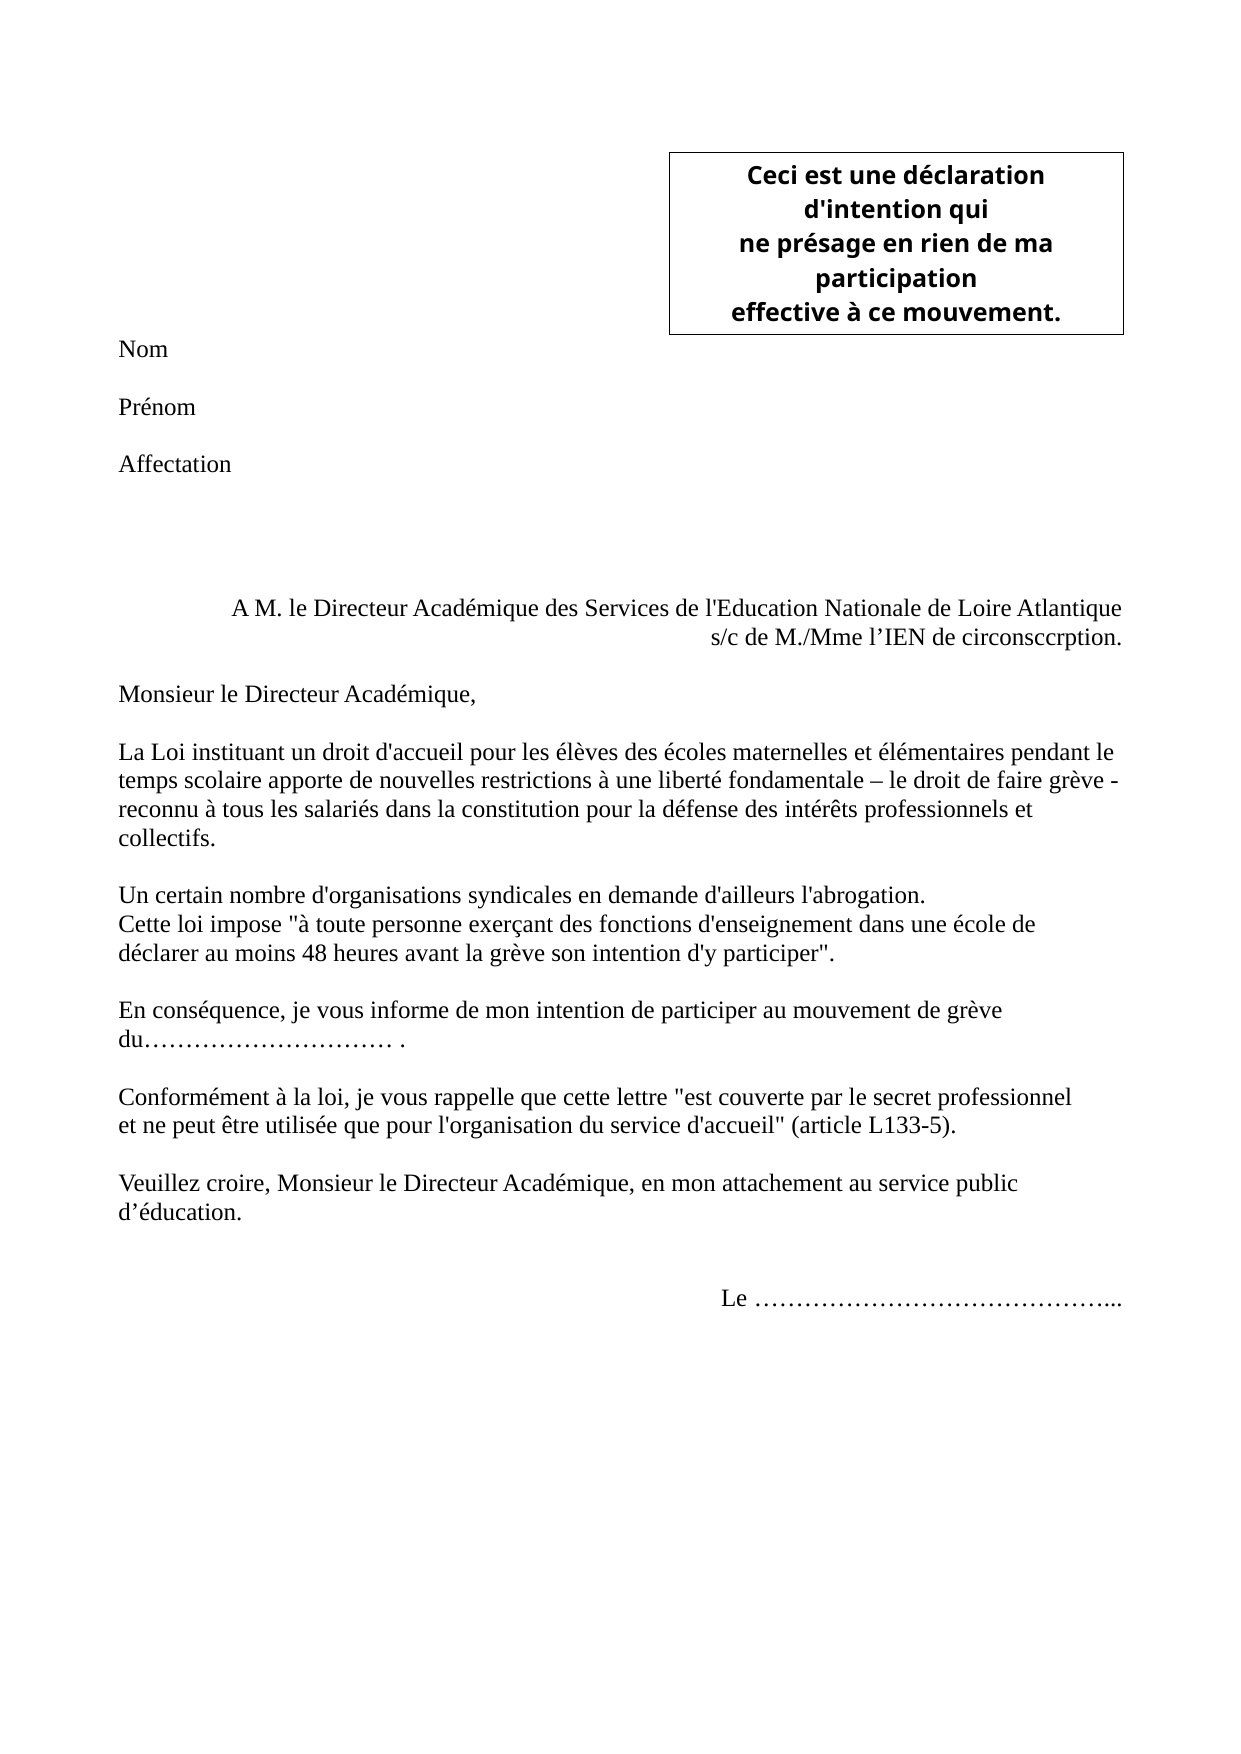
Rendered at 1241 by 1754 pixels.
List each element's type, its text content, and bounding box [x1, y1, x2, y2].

text Monsieur le Directeur Académique, [118, 679, 1122, 708]
text Un certain nombre d'organisations syndicales en demande d'ailleurs l'abrogation. [118, 880, 1122, 909]
text Affectation [118, 449, 1122, 478]
text Prénom [118, 392, 1122, 420]
text Cette loi impose "à toute personne exerçant des fonctions d'enseignement dans une école de déclarer au moins 48 heures avant la grève son intention d'y participer". [118, 909, 1122, 967]
table_header Ceci est une déclaration d'intention qui ne présage en rien de ma participation effective à ce mouvement. [670, 153, 1123, 334]
text du………………………… . [118, 1024, 1122, 1053]
text Le ……………………………………... [118, 1283, 1122, 1312]
text Veuillez croire, Monsieur le Directeur Académique, en mon attachement au service public d’éducation. [118, 1168, 1122, 1225]
text Conformément à la loi, je vous rappelle que cette lettre "est couverte par le secret professionnel [118, 1082, 1122, 1110]
text La Loi instituant un droit d'accueil pour les élèves des écoles maternelles et élémentaires pendant le temps scolaire apporte de nouvelles restrictions à une liberté fondamentale – le droit de faire grève - reconnu à tous les salariés dans la constitution pour la défense des intérêts professionnels et collectifs. [118, 737, 1122, 852]
text et ne peut être utilisée que pour l'organisation du service d'accueil" (article L133-5). [118, 1110, 1122, 1139]
text En conséquence, je vous informe de mon intention de participer au mouvement de grève [118, 995, 1122, 1024]
text s/c de M./Mme l’IEN de circonsccrption. [118, 622, 1122, 650]
text Nom [118, 334, 1122, 363]
text A M. le Directeur Académique des Services de l'Education Nationale de Loire Atlantique [118, 593, 1122, 622]
